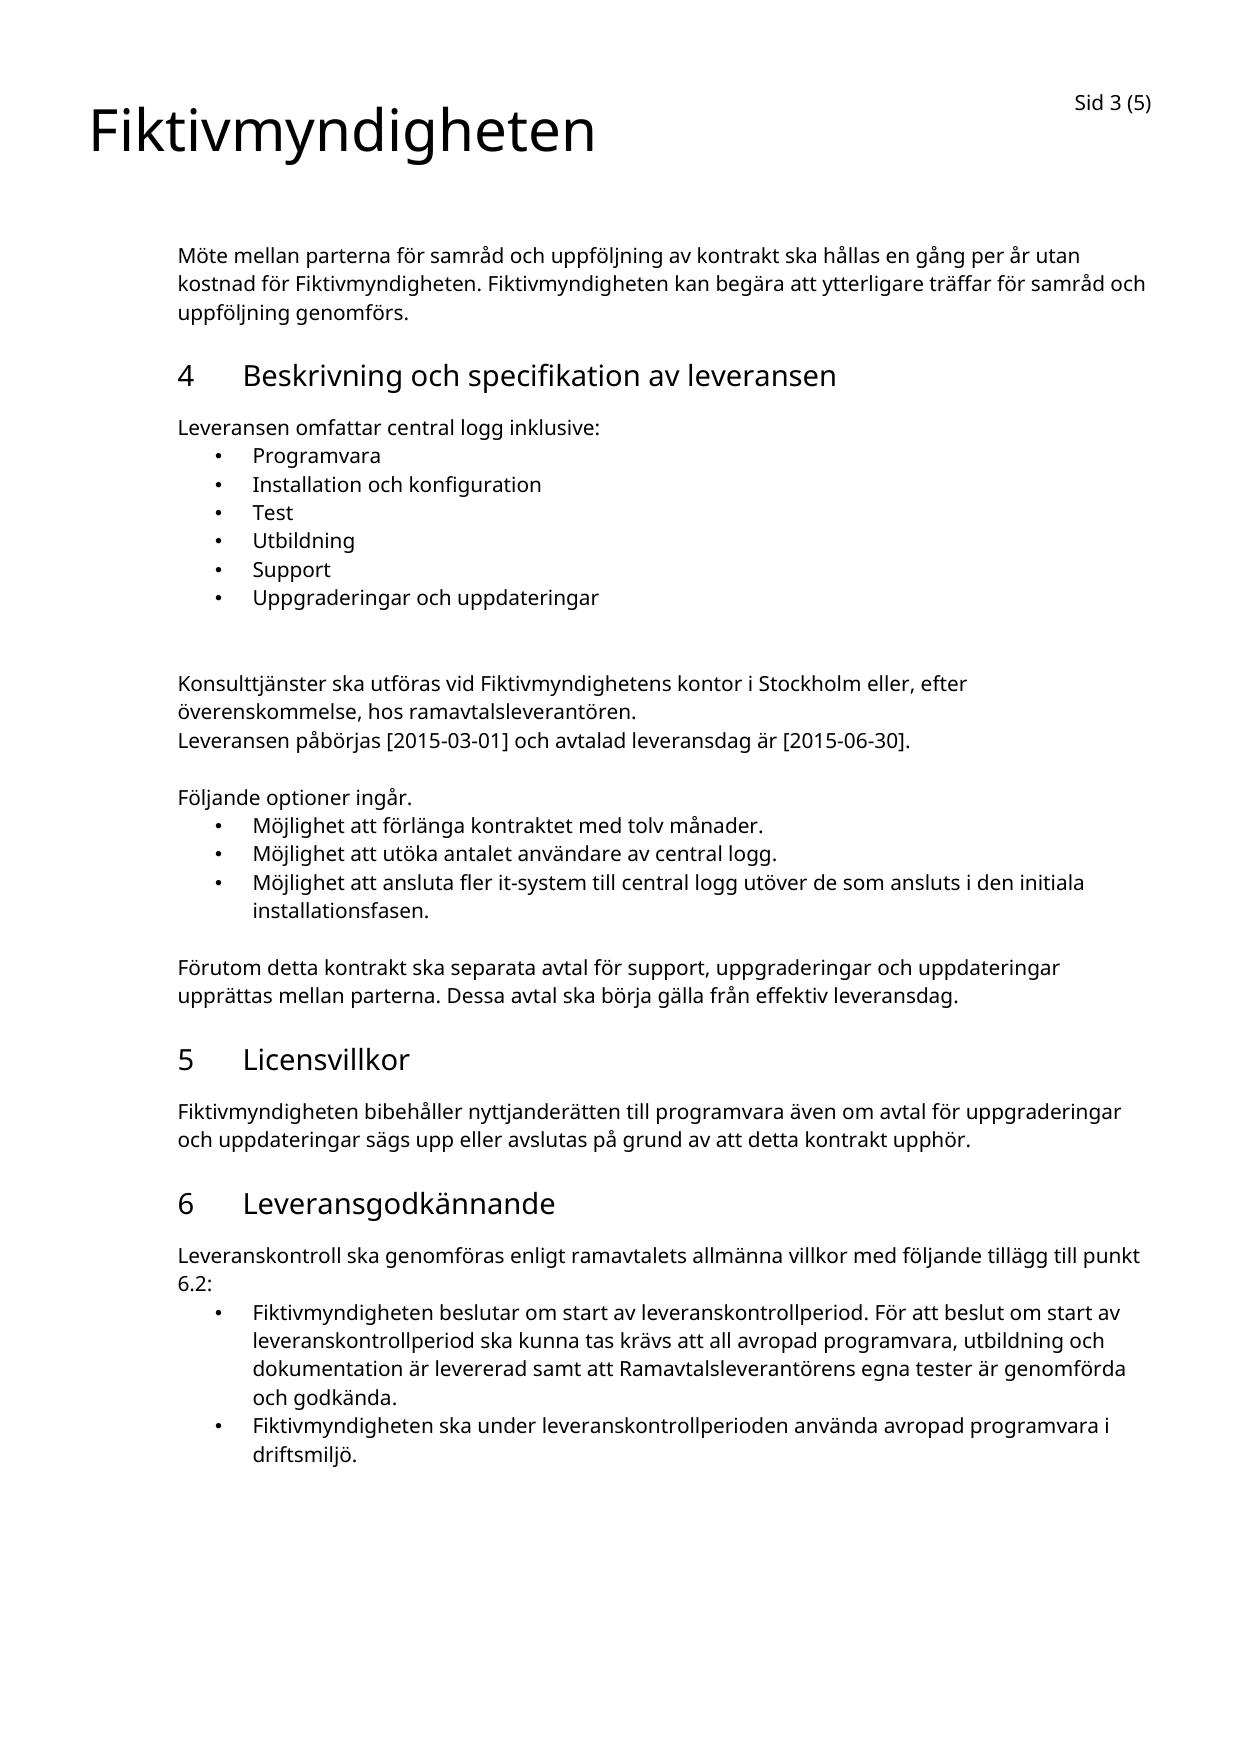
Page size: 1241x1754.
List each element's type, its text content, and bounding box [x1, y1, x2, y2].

list Möjlighet att utöka antalet användare av central logg. [215, 839, 1152, 868]
text Förutom detta kontrakt ska separata avtal för support, uppgraderingar och uppdateringar upprättas mellan parterna. Dessa avtal ska börja gälla från effektiv leveransdag. [177, 953, 1152, 1010]
list Test [215, 498, 1152, 527]
list Utbildning [215, 527, 1152, 555]
text Leveranskontroll ska genomföras enligt ramavtalets allmänna villkor med följande tillägg till punkt 6.2: [177, 1241, 1152, 1298]
text Konsulttjänster ska utföras vid Fiktivmyndighetens kontor i Stockholm eller, efter överenskommelse, hos ramavtalsleverantören. [177, 669, 1152, 726]
list Möjlighet att förlänga kontraktet med tolv månader. [215, 811, 1152, 839]
subtitle Licensvillkor [177, 1039, 1152, 1079]
text Fiktivmyndigheten bibehåller nyttjanderätten till programvara även om avtal för uppgraderingar och uppdateringar sägs upp eller avslutas på grund av att detta kontrakt upphör. [177, 1097, 1152, 1154]
list Fiktivmyndigheten ska under leveranskontrollperioden använda avropad programvara i driftsmiljö. [215, 1411, 1152, 1468]
list Uppgraderingar och uppdateringar [215, 583, 1152, 612]
list Programvara [215, 441, 1152, 470]
list Fiktivmyndigheten beslutar om start av leveranskontrollperiod. För att beslut om start av leveranskontrollperiod ska kunna tas krävs att all avropad programvara, utbildning och dokumentation är levererad samt att Ramavtalsleverantörens egna tester är genomförda och godkända. [215, 1298, 1152, 1411]
list Möjlighet att ansluta fler it-system till central logg utöver de som ansluts i den initiala installationsfasen. [215, 868, 1152, 925]
text Leveransen omfattar central logg inklusive: [177, 413, 1152, 441]
text Möte mellan parterna för samråd och uppföljning av kontrakt ska hållas en gång per år utan kostnad för Fiktivmyndigheten. Fiktivmyndigheten kan begära att ytterligare träffar för samråd och uppföljning genomförs. [177, 241, 1152, 326]
text Följande optioner ingår. [177, 783, 1152, 811]
text Leveransen påbörjas [2015-03-01] och avtalad leveransdag är [2015-06-30]. [177, 726, 1152, 754]
list Installation och konfiguration [215, 470, 1152, 498]
list Support [215, 555, 1152, 583]
subtitle Leveransgodkännande [177, 1183, 1152, 1223]
subtitle Beskrivning och specifikation av leveransen [177, 356, 1152, 395]
